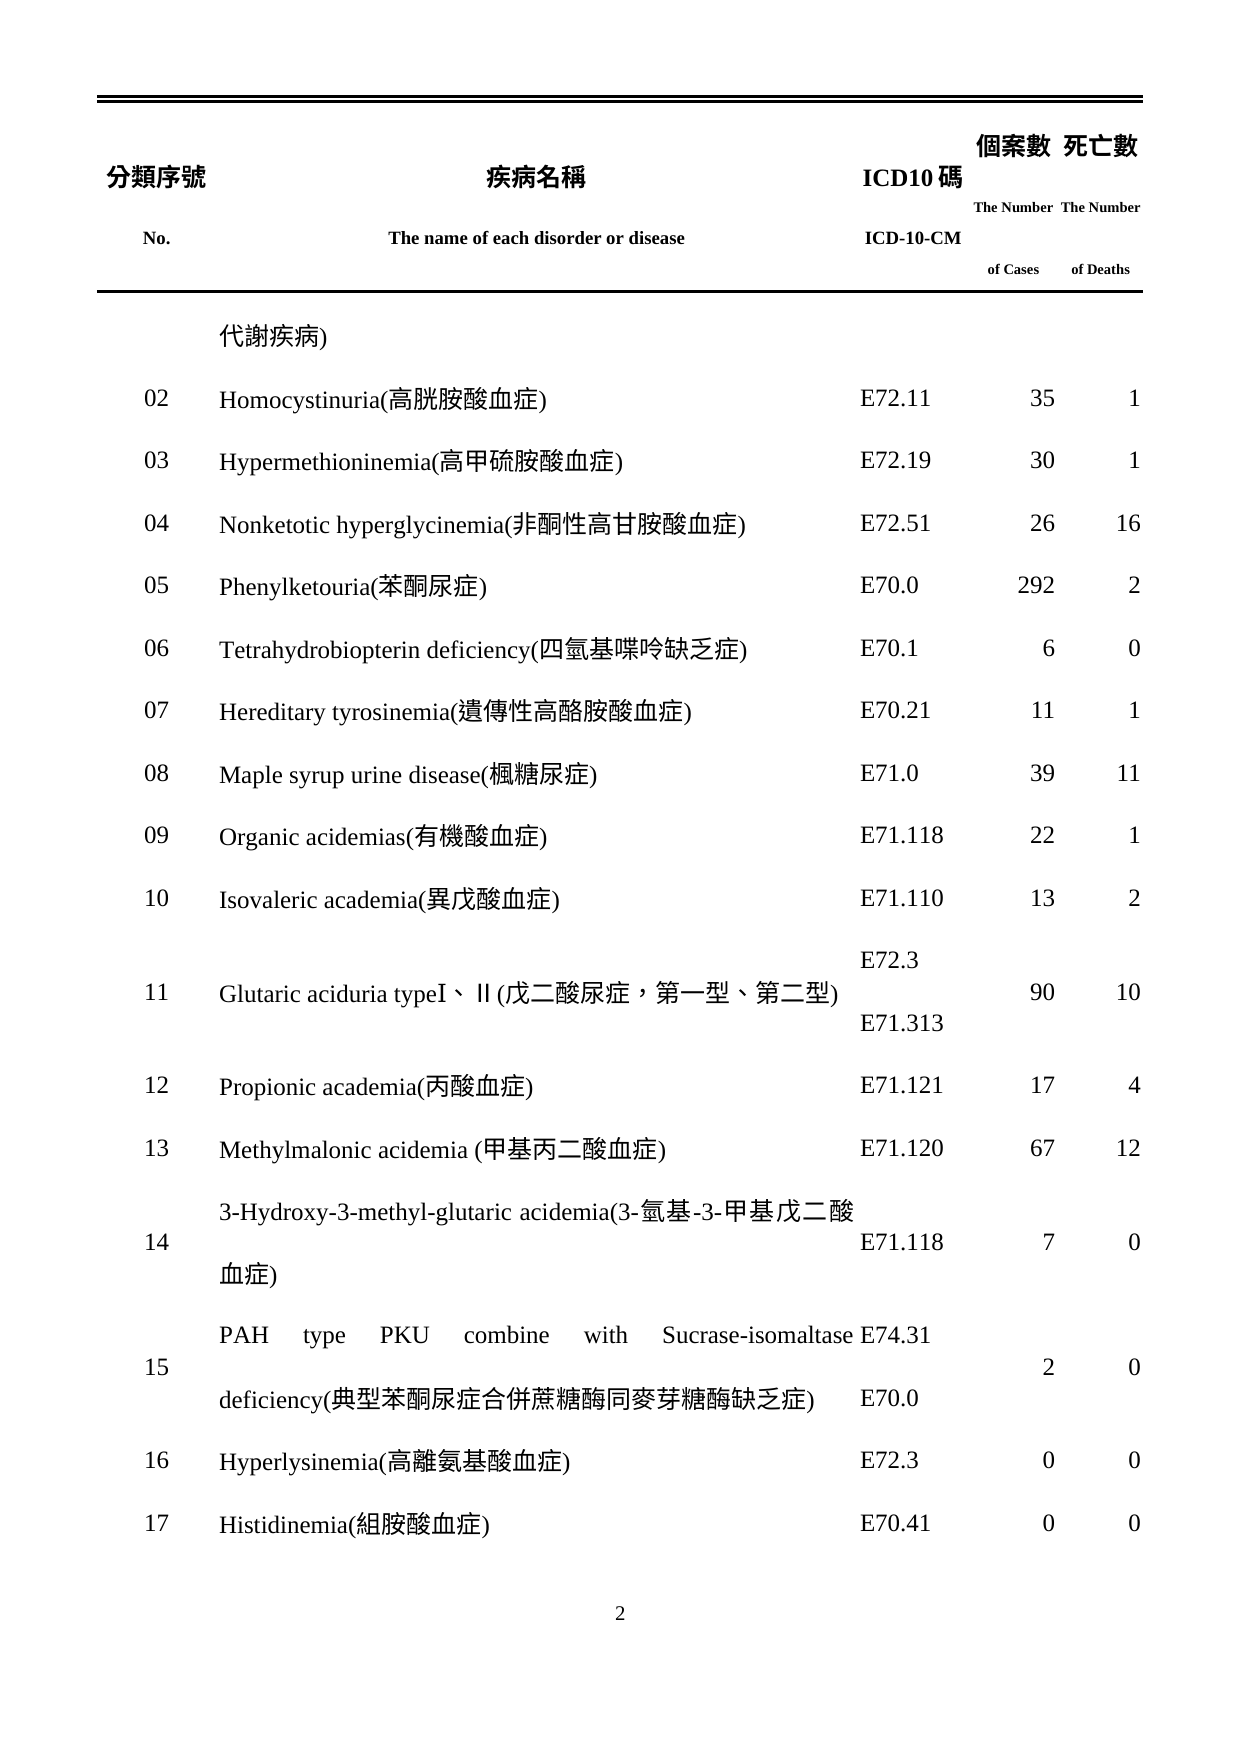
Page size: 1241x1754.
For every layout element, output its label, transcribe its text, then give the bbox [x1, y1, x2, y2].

table_cell PAH type PKU combine with Sucrase-isomaltase deficiency(典型苯酮尿症合併蔗糖酶同麥芽糖酶缺乏症) [216, 1293, 857, 1418]
table_cell 11 [1058, 731, 1143, 793]
table_cell E71.0 [857, 731, 969, 793]
table_cell [1058, 293, 1143, 356]
table_cell 16 [1058, 481, 1143, 543]
table_cell 39 [969, 731, 1057, 793]
table_cell 2 [1058, 543, 1143, 606]
table_cell 16 [97, 1418, 216, 1481]
table_cell 15 [97, 1293, 216, 1418]
table_cell Maple syrup urine disease(楓糖尿症) [216, 731, 857, 793]
table_cell 代謝疾病) [216, 293, 857, 356]
table_cell Tetrahydrobiopterin deficiency(四氫基喋呤缺乏症) [216, 606, 857, 668]
table_cell 12 [1058, 1106, 1143, 1168]
table_cell 0 [969, 1481, 1057, 1543]
table_cell 292 [969, 543, 1057, 606]
table_header 個案數 The Number of Cases [969, 103, 1057, 290]
table_cell Nonketotic hyperglycinemia(非酮性高甘胺酸血症) [216, 481, 857, 543]
table_cell 11 [97, 918, 216, 1043]
table_cell 0 [969, 1418, 1057, 1481]
table_cell [97, 293, 216, 356]
table_header 分類序號 No. [97, 103, 216, 290]
table_cell 03 [97, 418, 216, 481]
table_cell 11 [969, 668, 1057, 731]
table_cell 09 [97, 793, 216, 856]
table_cell E74.31 E70.0 [857, 1293, 969, 1418]
table_cell E71.120 [857, 1106, 969, 1168]
table_cell 7 [969, 1168, 1057, 1293]
table_cell 30 [969, 418, 1057, 481]
table_cell E72.3 [857, 1418, 969, 1481]
table_cell 4 [1058, 1043, 1143, 1106]
table_cell E71.118 [857, 1168, 969, 1293]
table_cell 0 [1058, 1168, 1143, 1293]
table_cell 04 [97, 481, 216, 543]
table_cell 10 [97, 856, 216, 918]
table_cell E70.41 [857, 1481, 969, 1543]
table_cell 17 [97, 1481, 216, 1543]
table_cell E72.11 [857, 356, 969, 418]
table_cell Glutaric aciduria typeⅠ、Ⅱ(戊二酸尿症，第一型、第二型) [216, 918, 857, 1043]
table_cell 02 [97, 356, 216, 418]
table_cell E70.0 [857, 543, 969, 606]
table_cell Organic acidemias(有機酸血症) [216, 793, 857, 856]
table_cell 2 [969, 1293, 1057, 1418]
table_cell 67 [969, 1106, 1057, 1168]
table_cell 14 [97, 1168, 216, 1293]
table_cell 10 [1058, 918, 1143, 1043]
table_header ICD10碼 ICD-10-CM [857, 103, 969, 290]
table_cell 26 [969, 481, 1057, 543]
table_cell 0 [1058, 1481, 1143, 1543]
table_cell 35 [969, 356, 1057, 418]
table_cell 2 [1058, 856, 1143, 918]
table_cell 22 [969, 793, 1057, 856]
table_cell 1 [1058, 418, 1143, 481]
table_cell 1 [1058, 668, 1143, 731]
table_cell 3-Hydroxy-3-methyl-glutaric acidemia(3-氫基-3-甲基戊二酸血症) [216, 1168, 857, 1293]
table_cell E72.51 [857, 481, 969, 543]
table_cell Hereditary tyrosinemia(遺傳性高酪胺酸血症) [216, 668, 857, 731]
table_cell 06 [97, 606, 216, 668]
table_cell E70.21 [857, 668, 969, 731]
table_cell 1 [1058, 356, 1143, 418]
table_cell Histidinemia(組胺酸血症) [216, 1481, 857, 1543]
table_cell 0 [1058, 606, 1143, 668]
table_cell 17 [969, 1043, 1057, 1106]
table_cell 90 [969, 918, 1057, 1043]
table_cell Methylmalonic acidemia (甲基丙二酸血症) [216, 1106, 857, 1168]
table_cell E72.19 [857, 418, 969, 481]
table_cell E71.121 [857, 1043, 969, 1106]
table_cell 05 [97, 543, 216, 606]
table_cell 6 [969, 606, 1057, 668]
table_cell Hypermethioninemia(高甲硫胺酸血症) [216, 418, 857, 481]
table_cell [969, 293, 1057, 356]
table_cell Phenylketouria(苯酮尿症) [216, 543, 857, 606]
table_cell 0 [1058, 1293, 1143, 1418]
table_cell 0 [1058, 1418, 1143, 1481]
table_cell E72.3 E71.313 [857, 918, 969, 1043]
table_cell 07 [97, 668, 216, 731]
table_cell E71.118 [857, 793, 969, 856]
table_cell E71.110 [857, 856, 969, 918]
table_cell E70.1 [857, 606, 969, 668]
table_cell Hyperlysinemia(高離氨基酸血症) [216, 1418, 857, 1481]
table_cell Isovaleric academia(異戊酸血症) [216, 856, 857, 918]
table_cell 12 [97, 1043, 216, 1106]
table_cell Homocystinuria(高胱胺酸血症) [216, 356, 857, 418]
table_header 疾病名稱 The name of each disorder or disease [216, 103, 857, 290]
table_cell 08 [97, 731, 216, 793]
table_cell 13 [969, 856, 1057, 918]
table_cell Propionic academia(丙酸血症) [216, 1043, 857, 1106]
table_header 死亡數 The Number of Deaths [1058, 103, 1143, 290]
table_cell 1 [1058, 793, 1143, 856]
table_cell [857, 293, 969, 356]
table_cell 13 [97, 1106, 216, 1168]
